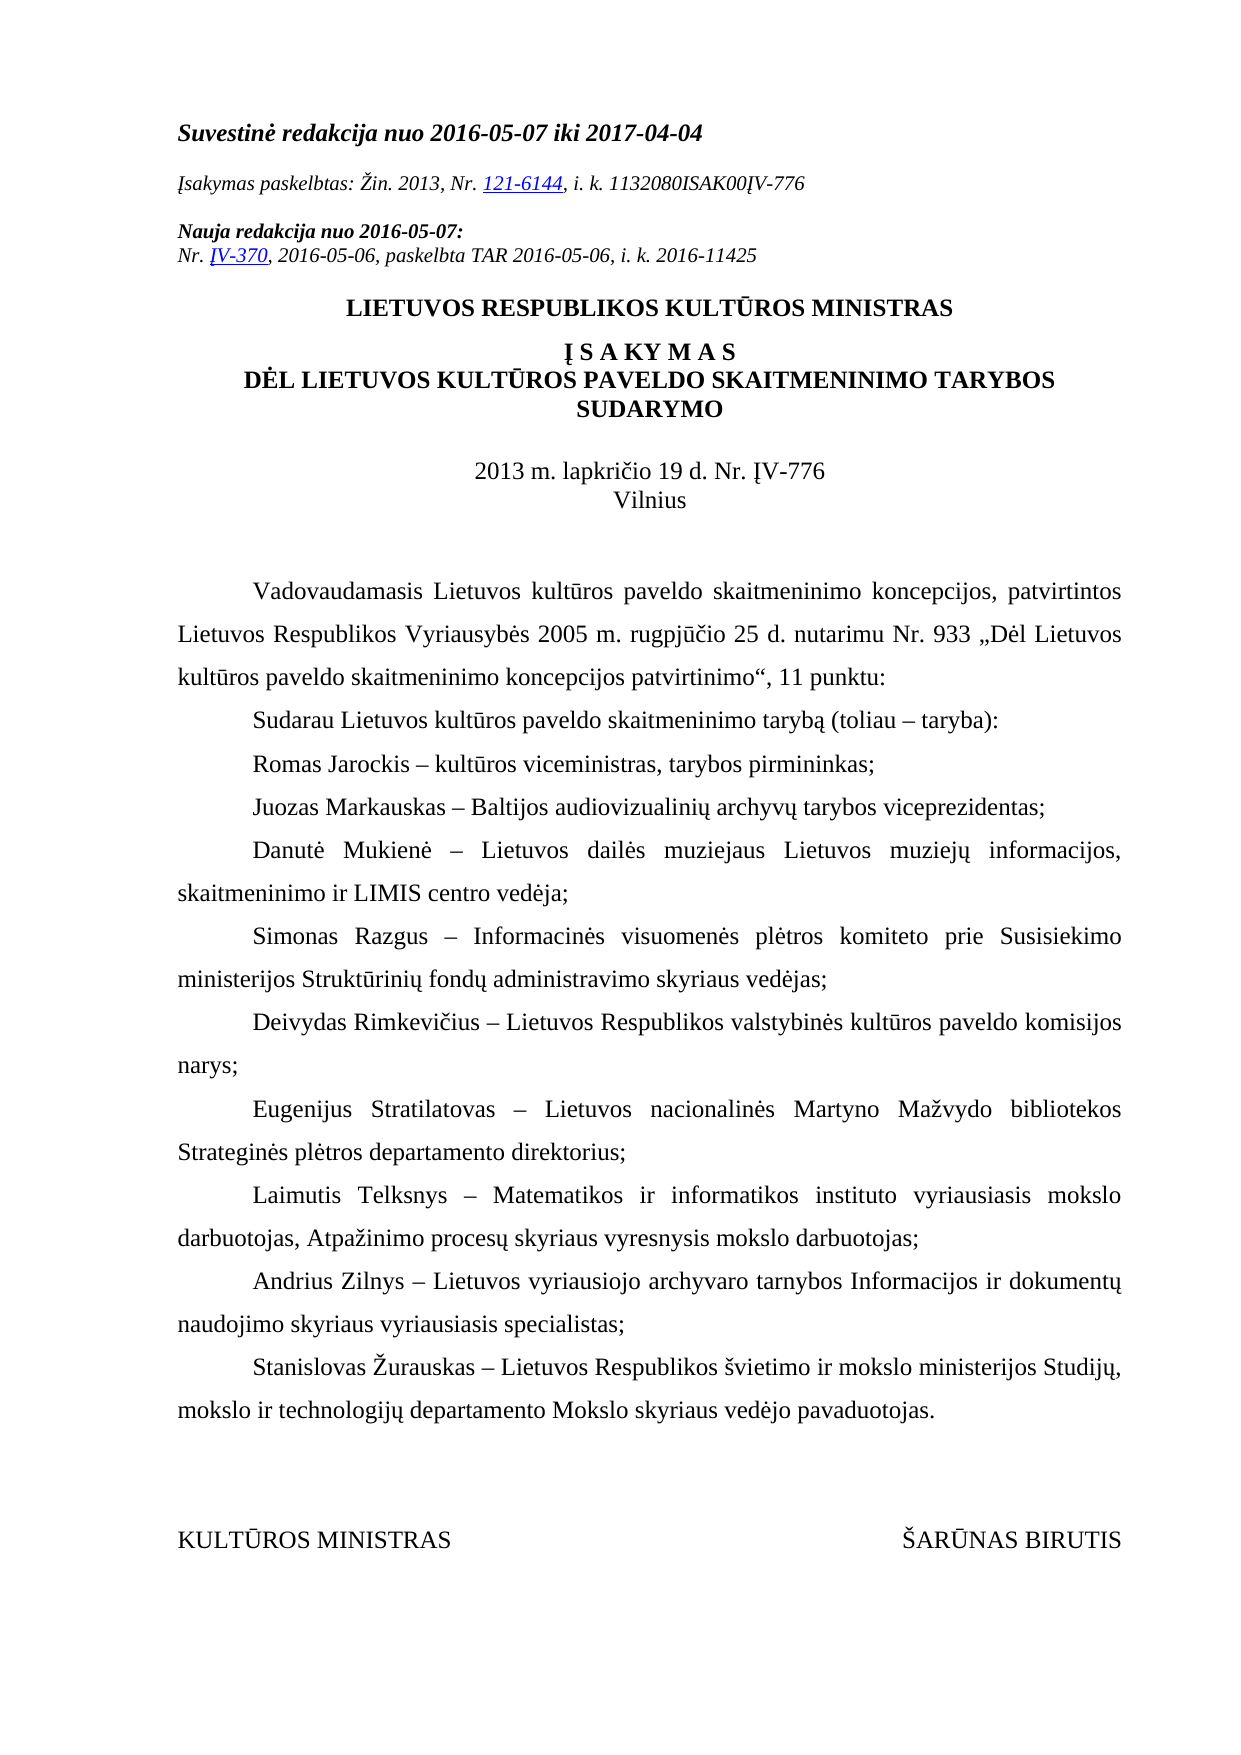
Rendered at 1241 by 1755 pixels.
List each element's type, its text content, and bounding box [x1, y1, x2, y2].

text Deivydas Rimkevičius – Lietuvos Respublikos valstybinės kultūros paveldo komisijos narys; [177, 1007, 1122, 1079]
text Danutė Mukienė – Lietuvos dailės muziejaus Lietuvos muziejų informacijos, skaitmeninimo ir LIMIS centro vedėja; [177, 835, 1122, 907]
text Nr. ĮV-370, 2016-05-06, paskelbta TAR 2016-05-06, i. k. 2016-11425 [177, 243, 1122, 267]
text 2013 m. lapkričio 19 d. Nr. ĮV-776 [177, 456, 1122, 485]
text Suvestinė redakcija nuo 2016-05-07 iki 2017-04-04 [177, 118, 1122, 147]
text Stanislovas Žurauskas – Lietuvos Respublikos švietimo ir mokslo ministerijos Studijų, mokslo ir technologijų departamento Mokslo skyriaus vedėjo pavaduotojas. [177, 1352, 1122, 1424]
text Nauja redakcija nuo 2016-05-07: [177, 219, 1122, 243]
text Į S A KY M A S [177, 337, 1122, 365]
text Laimutis Telksnys – Matematikos ir informatikos instituto vyriausiasis mokslo darbuotojas, Atpažinimo procesų skyriaus vyresnysis mokslo darbuotojas; [177, 1180, 1122, 1252]
text Vilnius [177, 485, 1122, 514]
text Sudarau Lietuvos kultūros paveldo skaitmeninimo tarybą (toliau – taryba): [177, 706, 1122, 734]
text LIETUVOS RESPUBLIKOS KULTŪROS MINISTRAS [177, 293, 1122, 322]
text Juozas Markauskas – Baltijos audiovizualinių archyvų tarybos viceprezidentas; [177, 792, 1122, 821]
text Eugenijus Stratilatovas – Lietuvos nacionalinės Martyno Mažvydo bibliotekos Strateginės plėtros departamento direktorius; [177, 1094, 1122, 1166]
text Vadovaudamasis Lietuvos kultūros paveldo skaitmeninimo koncepcijos, patvirtintos Lietuvos Respublikos Vyriausybės 2005 m. rugpjūčio 25 d. nutarimu Nr. 933 „Dėl Lietuvos kultūros paveldo skaitmeninimo koncepcijos patvirtinimo“, 11 punktu: [177, 576, 1122, 691]
text DĖL LIETUVOS KULTŪROS PAVELDO SKAITMENINIMO TARYBOS SUDARYMO [177, 365, 1122, 423]
text Andrius Zilnys – Lietuvos vyriausiojo archyvaro tarnybos Informacijos ir dokumentų naudojimo skyriaus vyriausiasis specialistas; [177, 1266, 1122, 1338]
text Romas Jarockis – kultūros viceministras, tarybos pirmininkas; [177, 749, 1122, 777]
text Įsakymas paskelbtas: Žin. 2013, Nr. 121-6144, i. k. 1132080ISAK00ĮV-776 [177, 171, 1122, 195]
text Kultūros ministras Šarūnas Birutis [177, 1525, 1122, 1554]
text Simonas Razgus – Informacinės visuomenės plėtros komiteto prie Susisiekimo ministerijos Struktūrinių fondų administravimo skyriaus vedėjas; [177, 921, 1122, 993]
